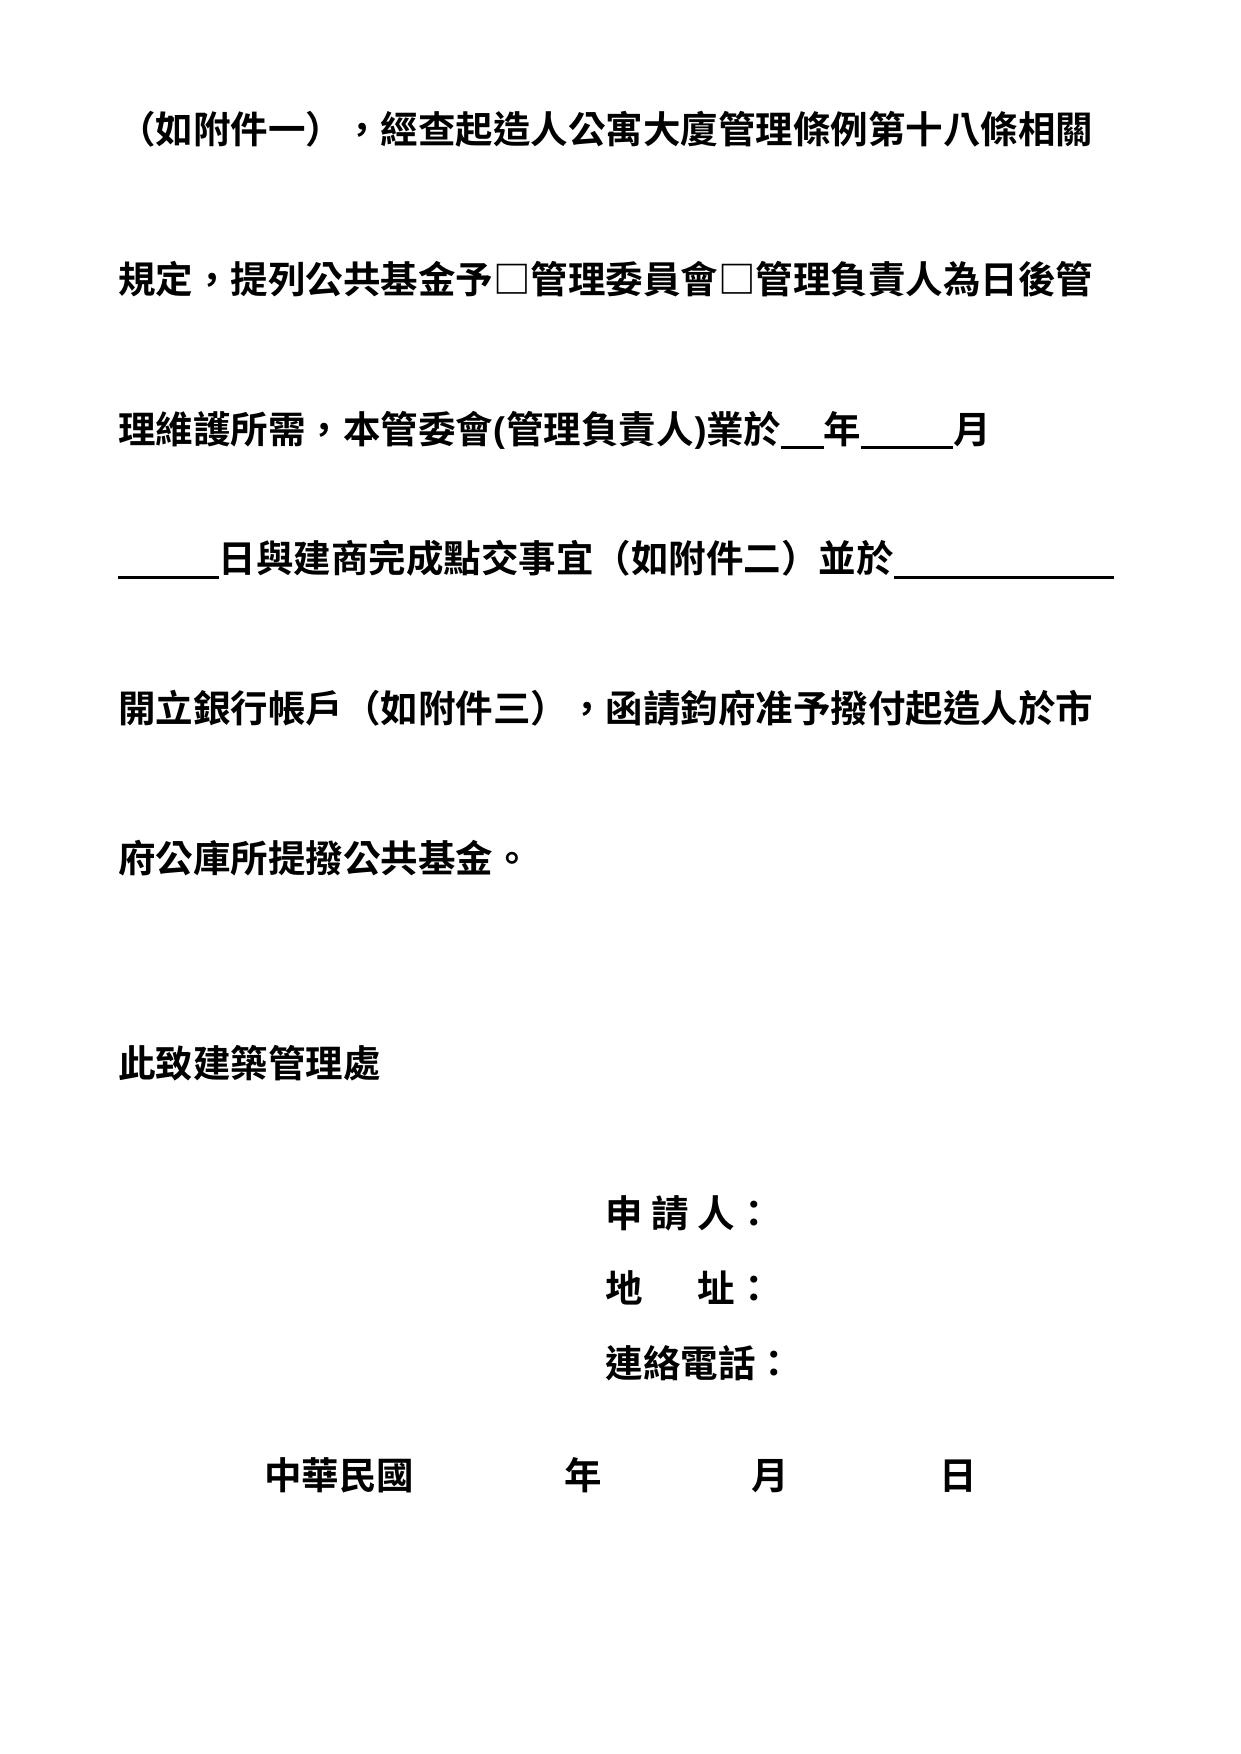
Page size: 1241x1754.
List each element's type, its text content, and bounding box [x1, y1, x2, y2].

text 此致建築管理處 [118, 1023, 1122, 1098]
text 日與建商完成點交事宜（如附件二）並於 開立銀行帳戶（如附件三），函請鈞府准予撥付起造人於市府公庫所提撥公共基金。 [118, 519, 1122, 894]
text 地 址： [118, 1248, 1122, 1323]
text 連絡電話： [118, 1323, 1122, 1398]
text （如附件一），經查起造人公寓大廈管理條例第十八條相關規定，提列公共基金予□管理委員會□管理負責人為日後管理維護所需，本管委會(管理負責人)業於 年 月 [118, 89, 1122, 464]
text 中華民國 年 月 日 [118, 1436, 1122, 1511]
text 申 請 人： [118, 1173, 1122, 1248]
